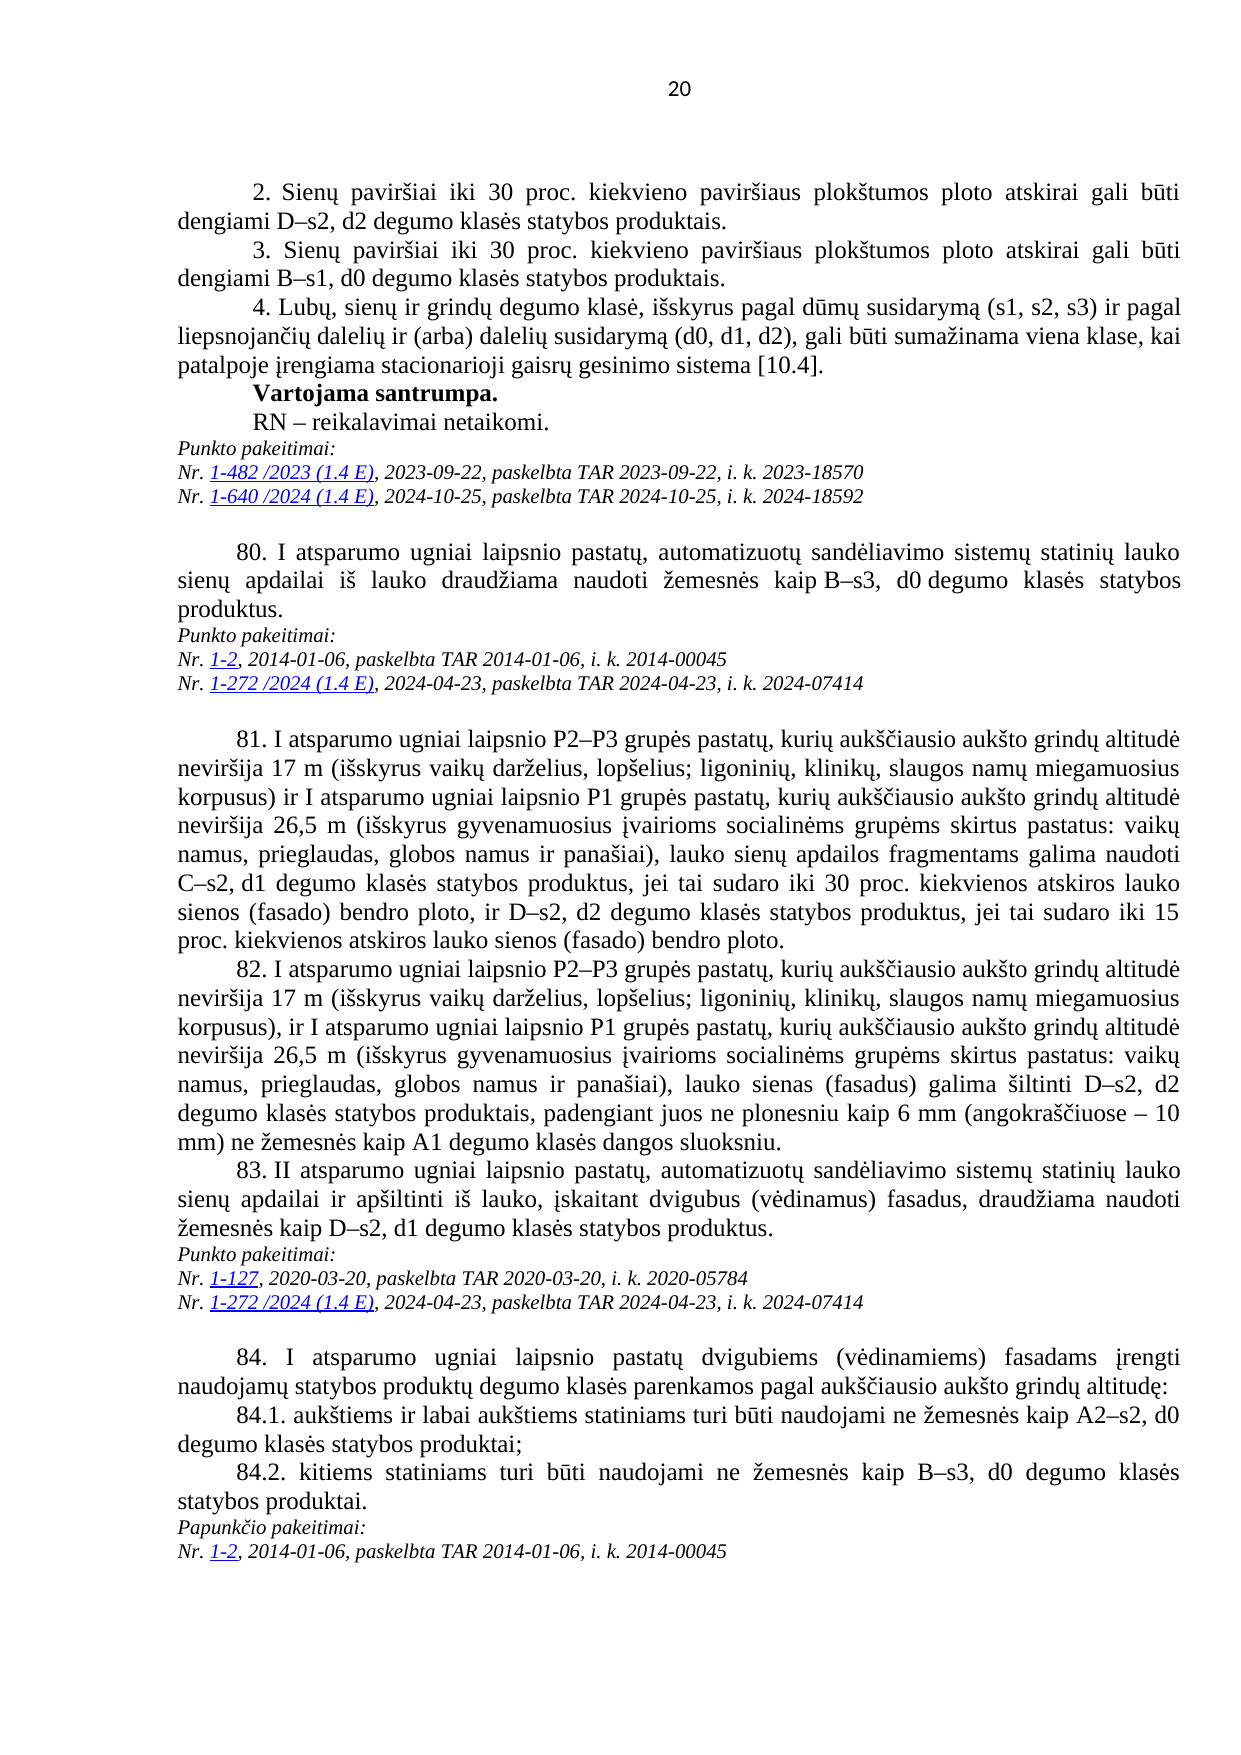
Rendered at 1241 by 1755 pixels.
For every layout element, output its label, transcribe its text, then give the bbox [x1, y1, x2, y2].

text Nr. 1-2, 2014-01-06, paskelbta TAR 2014-01-06, i. k. 2014-00045 [177, 1539, 1181, 1563]
text Punkto pakeitimai: [177, 436, 1181, 460]
text Nr. 1-272 /2024 (1.4 E), 2024-04-23, paskelbta TAR 2024-04-23, i. k. 2024-07414 [177, 1290, 1181, 1314]
text Nr. 1-2, 2014-01-06, paskelbta TAR 2014-01-06, i. k. 2014-00045 [177, 647, 1181, 671]
text Punkto pakeitimai: [177, 1242, 1181, 1266]
text RN – reikalavimai netaikomi. [177, 407, 1181, 436]
text Nr. 1-640 /2024 (1.4 E), 2024-10-25, paskelbta TAR 2024-10-25, i. k. 2024-18592 [177, 484, 1181, 508]
text Vartojama santrumpa. [177, 378, 1181, 407]
text Nr. 1-127, 2020-03-20, paskelbta TAR 2020-03-20, i. k. 2020-05784 [177, 1266, 1181, 1290]
text 80. I atsparumo ugniai laipsnio pastatų, automatizuotų sandėliavimo sistemų statinių lauko sienų apdailai iš lauko draudžiama naudoti žemesnės kaip B–s3, d0 degumo klasės statybos produktus. [177, 537, 1181, 623]
text 82. I atsparumo ugniai laipsnio P2–P3 grupės pastatų, kurių aukščiausio aukšto grindų altitudė neviršija 17 m (išskyrus vaikų darželius, lopšelius; ligoninių, klinikų, slaugos namų miegamuosius korpusus), ir I atsparumo ugniai laipsnio P1 grupės pastatų, kurių aukščiausio aukšto grindų altitudė neviršija 26,5 m (išskyrus gyvenamuosius įvairioms socialinėms grupėms skirtus pastatus: vaikų namus, prieglaudas, globos namus ir panašiai), lauko sienas (fasadus) galima šiltinti D–s2, d2 degumo klasės statybos produktais, padengiant juos ne plonesniu kaip 6 mm (angokraščiuose – 10 mm) ne žemesnės kaip A1 degumo klasės dangos sluoksniu. [177, 954, 1181, 1155]
text Nr. 1-482 /2023 (1.4 E), 2023-09-22, paskelbta TAR 2023-09-22, i. k. 2023-18570 [177, 460, 1181, 484]
text 4. Lubų, sienų ir grindų degumo klasė, išskyrus pagal dūmų susidarymą (s1, s2, s3) ir pagal liepsnojančių dalelių ir (arba) dalelių susidarymą (d0, d1, d2), gali būti sumažinama viena klase, kai patalpoje įrengiama stacionarioji gaisrų gesinimo sistema [10.4]. [177, 292, 1181, 378]
text Punkto pakeitimai: [177, 623, 1181, 647]
text Nr. 1-272 /2024 (1.4 E), 2024-04-23, paskelbta TAR 2024-04-23, i. k. 2024-07414 [177, 671, 1181, 695]
text 3. Sienų paviršiai iki 30 proc. kiekvieno paviršiaus plokštumos ploto atskirai gali būti dengiami B–s1, d0 degumo klasės statybos produktais. [177, 235, 1181, 292]
text 2. Sienų paviršiai iki 30 proc. kiekvieno paviršiaus plokštumos ploto atskirai gali būti dengiami D–s2, d2 degumo klasės statybos produktais. [177, 177, 1181, 235]
text Papunkčio pakeitimai: [177, 1515, 1181, 1539]
text 84. I atsparumo ugniai laipsnio pastatų dvigubiems (vėdinamiems) fasadams įrengti naudojamų statybos produktų degumo klasės parenkamos pagal aukščiausio aukšto grindų altitudę: [177, 1342, 1181, 1400]
text 84.2. kitiems statiniams turi būti naudojami ne žemesnės kaip B–s3, d0 degumo klasės statybos produktai. [177, 1457, 1181, 1515]
text 81. I atsparumo ugniai laipsnio P2–P3 grupės pastatų, kurių aukščiausio aukšto grindų altitudė neviršija 17 m (išskyrus vaikų darželius, lopšelius; ligoninių, klinikų, slaugos namų miegamuosius korpusus) ir I atsparumo ugniai laipsnio P1 grupės pastatų, kurių aukščiausio aukšto grindų altitudė neviršija 26,5 m (išskyrus gyvenamuosius įvairioms socialinėms grupėms skirtus pastatus: vaikų namus, prieglaudas, globos namus ir panašiai), lauko sienų apdailos fragmentams galima naudoti C–s2, d1 degumo klasės statybos produktus, jei tai sudaro iki 30 proc. kiekvienos atskiros lauko sienos (fasado) bendro ploto, ir D–s2, d2 degumo klasės statybos produktus, jei tai sudaro iki 15 proc. kiekvienos atskiros lauko sienos (fasado) bendro ploto. [177, 724, 1181, 954]
text 84.1. aukštiems ir labai aukštiems statiniams turi būti naudojami ne žemesnės kaip A2–s2, d0 degumo klasės statybos produktai; [177, 1400, 1181, 1457]
text 83. II atsparumo ugniai laipsnio pastatų, automatizuotų sandėliavimo sistemų statinių lauko sienų apdailai ir apšiltinti iš lauko, įskaitant dvigubus (vėdinamus) fasadus, draudžiama naudoti žemesnės kaip D–s2, d1 degumo klasės statybos produktus. [177, 1155, 1181, 1242]
